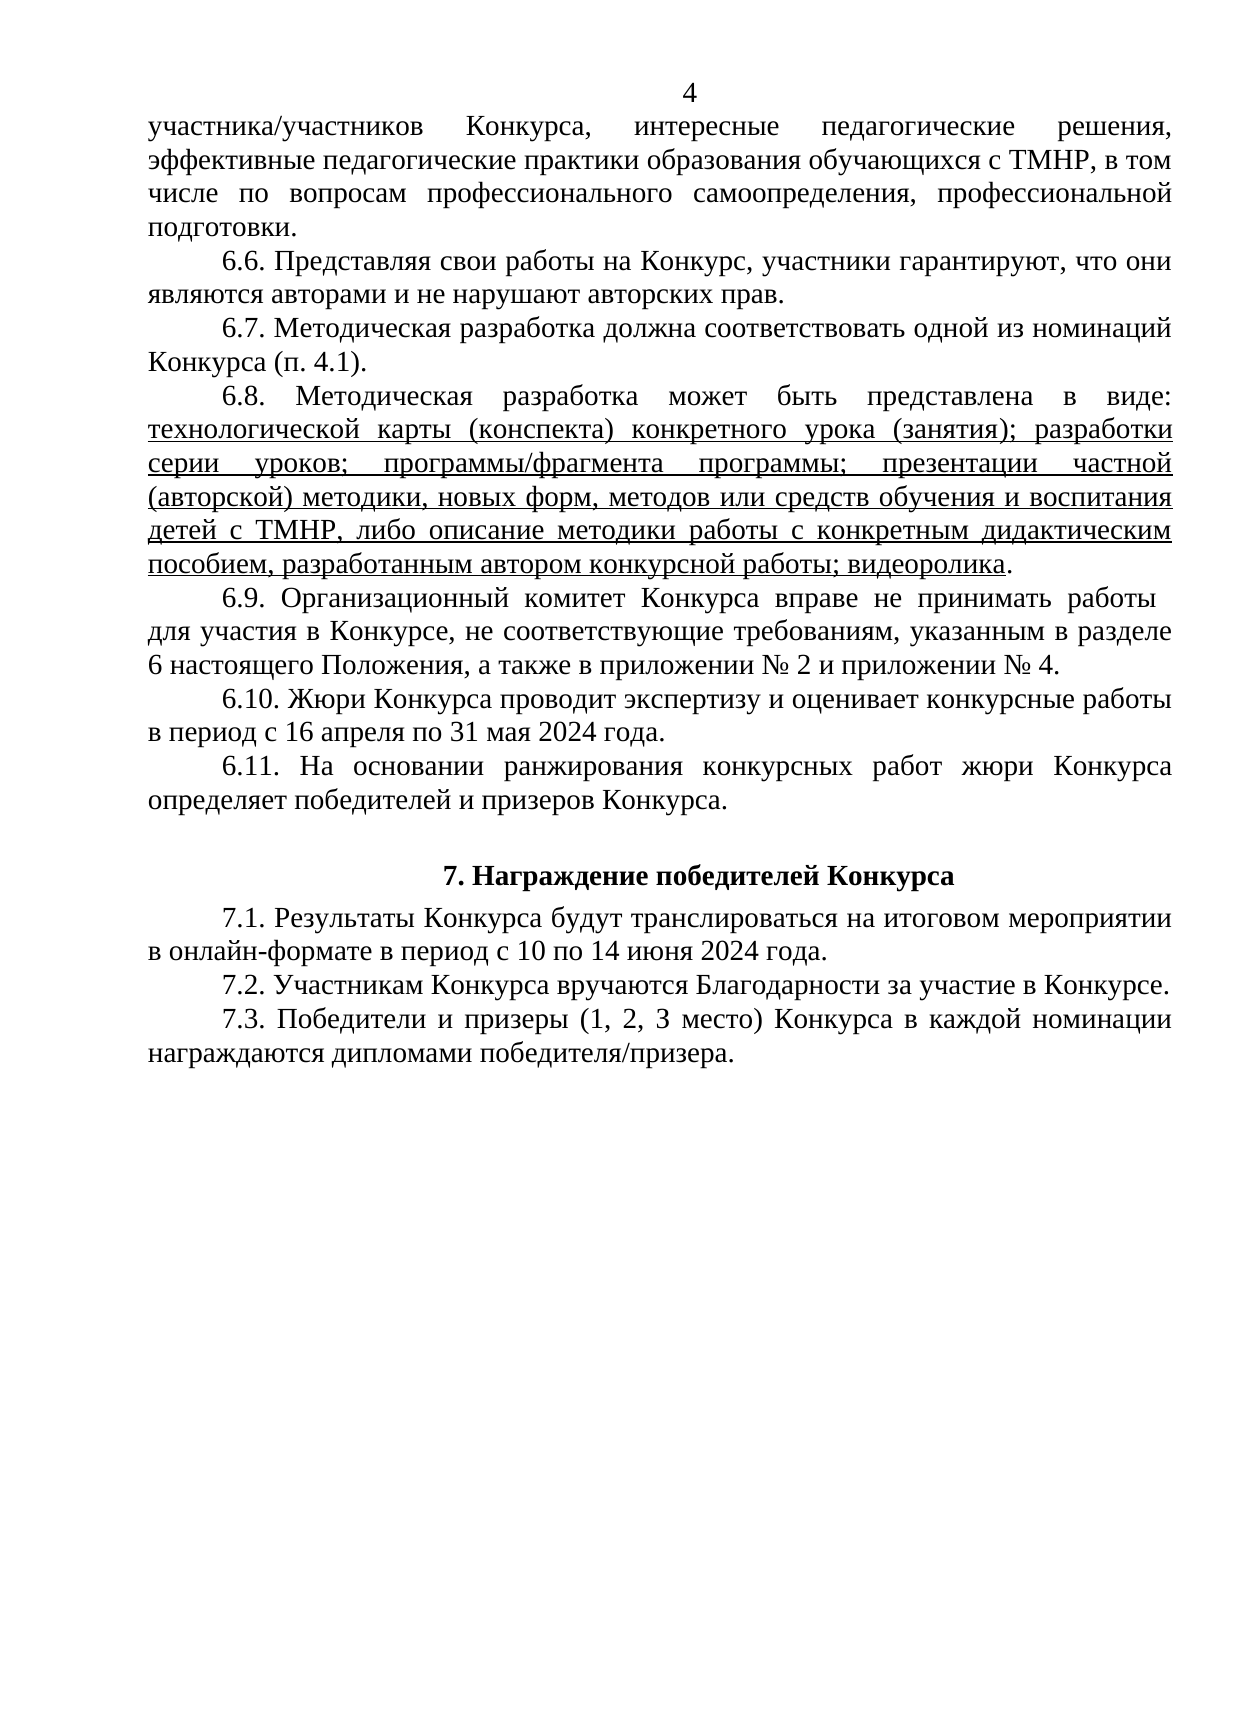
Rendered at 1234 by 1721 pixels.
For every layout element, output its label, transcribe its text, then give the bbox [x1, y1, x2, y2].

text 7.3. Победители и призеры (1, 2, З место) Конкурса в каждой номинации награждаются дипломами победителя/призера. [148, 1001, 1173, 1068]
text 6.6. Представляя свои работы на Конкурс, участники гарантируют, что они являются авторами и не нарушают авторских прав. [148, 243, 1173, 310]
text (авторской) методики, новых форм, методов или средств обучения и воспитания [148, 476, 1173, 508]
text 6.9. Организационный комитет Конкурса вправе не принимать работы для участия в Конкурсе, не соответствующие требованиям, указанным в разделе 6 настоящего Положения, а также в приложении № 2 и приложении № 4. [148, 580, 1173, 680]
text участника/участников Конкурса, интересные педагогические решения, эффективные педагогические практики образования обучающихся с ТМНР, в том числе по вопросам профессионального самоопределения, профессиональной подготовки. [148, 108, 1173, 243]
text 6.11. На основании ранжирования конкурсных работ жюри Конкурса определяет победителей и призеров Конкурса. [148, 748, 1173, 815]
text 7.2. Участникам Конкурса вручаются Благодарности за участие в Конкурсе. [148, 967, 1173, 1001]
text 6.7. Методическая разработка должна соответствовать одной из номинаций Конкурса (п. 4.1). [148, 311, 1173, 378]
text детей с ТМНР, либо описание методики работы с конкретным дидактическим пособием, разработанным автором конкурсной работы; видеоролика. [148, 509, 1173, 579]
text серии уроков; программы/фрагмента программы; презентации частной [148, 442, 1173, 474]
text 7. Награждение победителей Конкурса [148, 858, 1173, 892]
text 6.8. Методическая разработка может быть представлена в виде: технологической карты (конспекта) конкретного урока (занятия); разработки [148, 378, 1173, 441]
text 6.10. Жюри Конкурса проводит экспертизу и оценивает конкурсные работы в период с 16 апреля по 31 мая 2024 года. [148, 681, 1173, 748]
text 7.1. Результаты Конкурса будут транслироваться на итоговом мероприятии в онлайн-формате в период с 10 по 14 июня 2024 года. [148, 900, 1173, 967]
